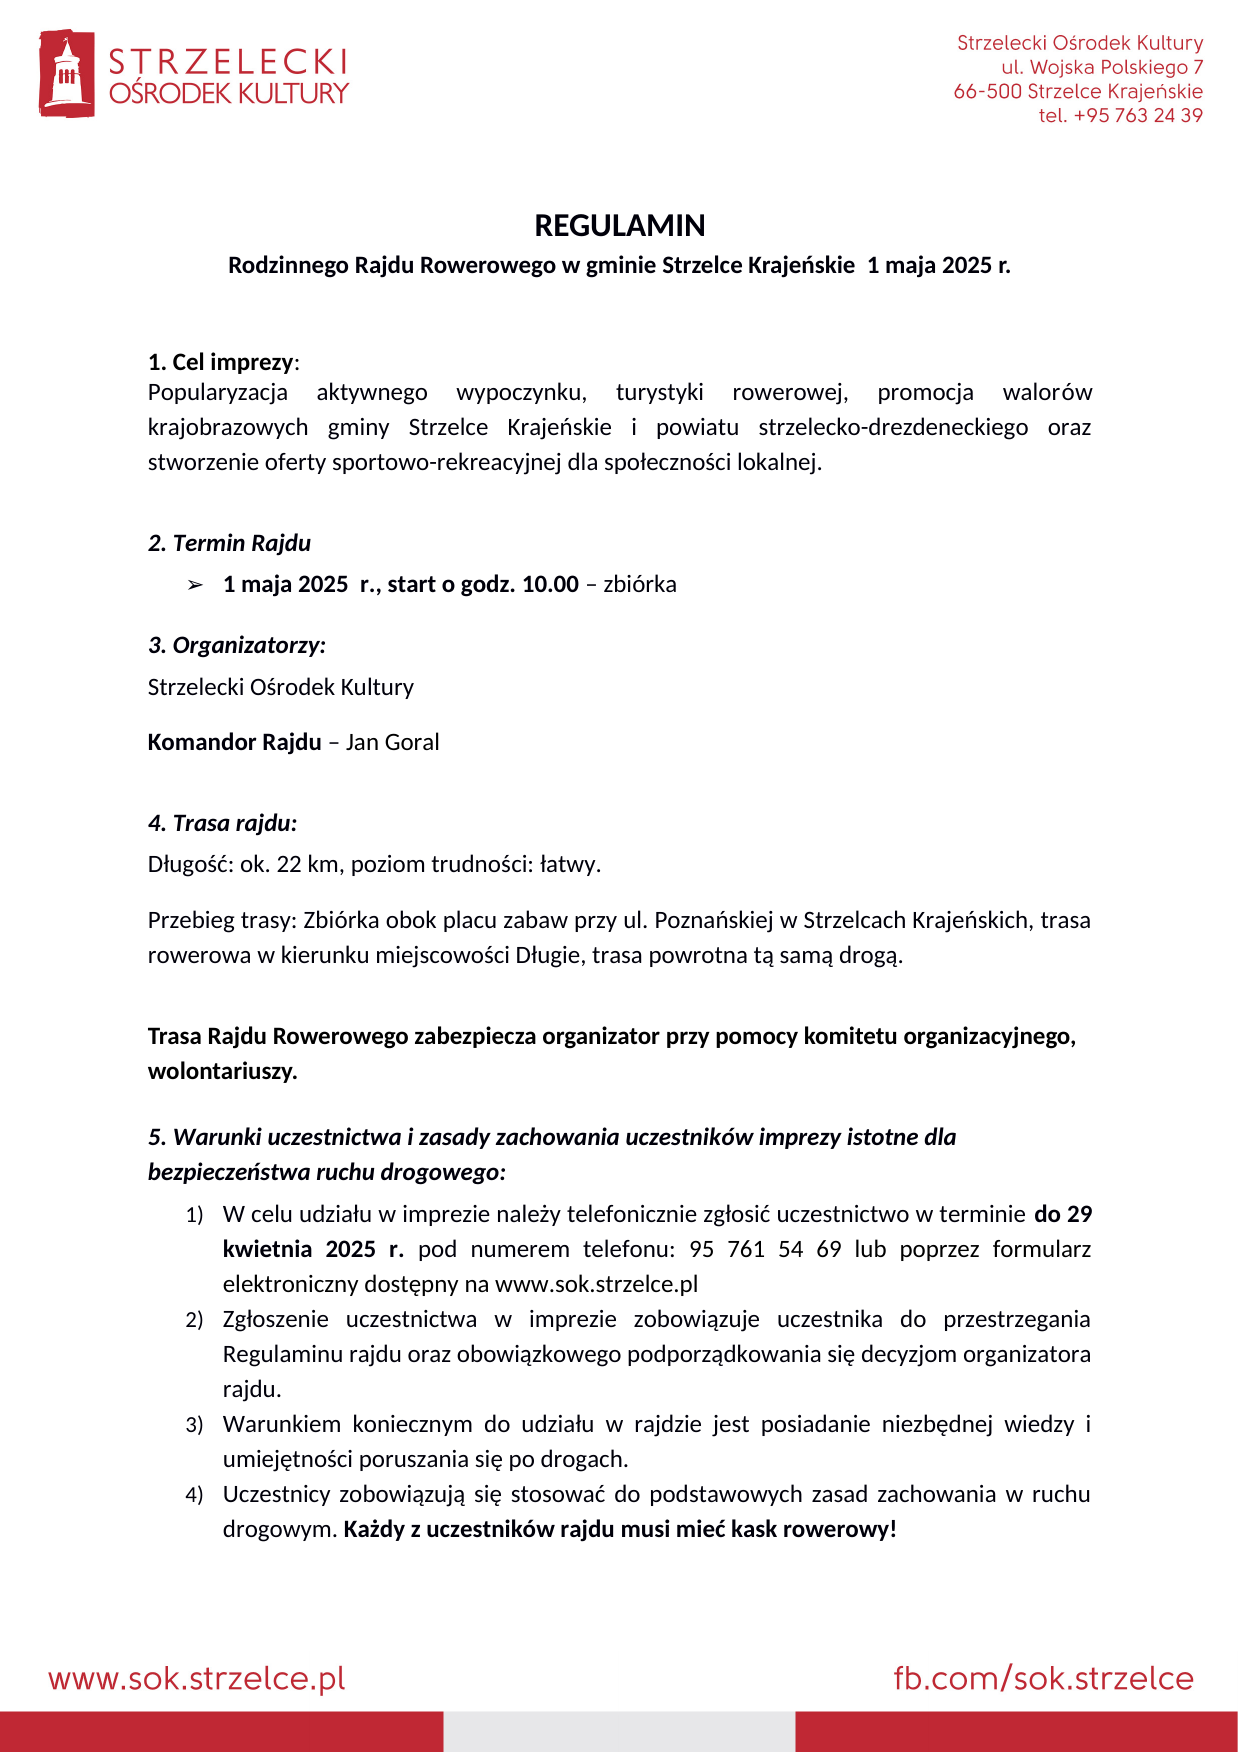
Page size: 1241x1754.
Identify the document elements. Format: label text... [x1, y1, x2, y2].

list Zgłoszenie uczestnictwa w imprezie zobowiązuje uczestnika do przestrzegania Regulaminu rajdu oraz obowiązkowego podporządkowania się decyzjom organizatora rajdu. [185, 1303, 1092, 1403]
picture [0, 1651, 1238, 1752]
list Warunkiem koniecznym do udziału w rajdzie jest posiadanie niezbędnej wiedzy i umiejętności poruszania się po drogach. [185, 1408, 1092, 1473]
list 4. Trasa rajdu: [148, 807, 1092, 838]
list Uczestnicy zobowiązują się stosować do podstawowych zasad zachowania w ruchu drogowym. Każdy z uczestników rajdu musi mieć kask rowerowy! [185, 1478, 1092, 1543]
text Przebieg trasy: Zbiórka obok placu zabaw przy ul. Poznańskiej w Strzelcach Krajeńskich, trasa rowerowa w kierunku miejscowości Długie, trasa powrotna tą samą drogą. [148, 904, 1092, 970]
subtitle Trasa Rajdu Rowerowego zabezpiecza organizator przy pomocy komitetu organizacyjnego, wolontariuszy. [148, 1020, 1092, 1086]
list 2. Termin Rajdu [148, 527, 1092, 558]
list 3. Organizatorzy: [148, 629, 1092, 660]
text Strzelecki Ośrodek Kultury [148, 671, 1092, 701]
text Komandor Rajdu – Jan Goral [148, 726, 1092, 757]
text Popularyzacja aktywnego wypoczynku, turystyki rowerowej, promocja walorów krajobrazowych gminy Strzelce Krajeńskie i powiatu strzelecko-drezdeneckiego oraz stworzenie oferty sportowo-rekreacyjnej dla społeczności lokalnej. [148, 376, 1092, 477]
list REGULAMIN Rodzinnego Rajdu Rowerowego w gminie Strzelce Krajeńskie 1 maja 2025 r. [148, 203, 1092, 279]
text 1. Cel imprezy: [148, 346, 1092, 376]
list W celu udziału w imprezie należy telefonicznie zgłosić uczestnictwo w terminie do 29 kwietnia 2025 r. pod numerem telefonu: 95 761 54 69 lub poprzez formularz elektroniczny dostępny na www.sok.strzelce.pl [185, 1198, 1092, 1298]
picture [0, 0, 1241, 144]
list 1 maja 2025 r., start o godz. 10.00 – zbiórka [185, 568, 1092, 600]
list 5. Warunki uczestnictwa i zasady zachowania uczestników imprezy istotne dla bezpieczeństwa ruchu drogowego: [148, 1121, 1092, 1187]
text Długość: ok. 22 km, poziom trudności: łatwy. [148, 848, 1092, 879]
